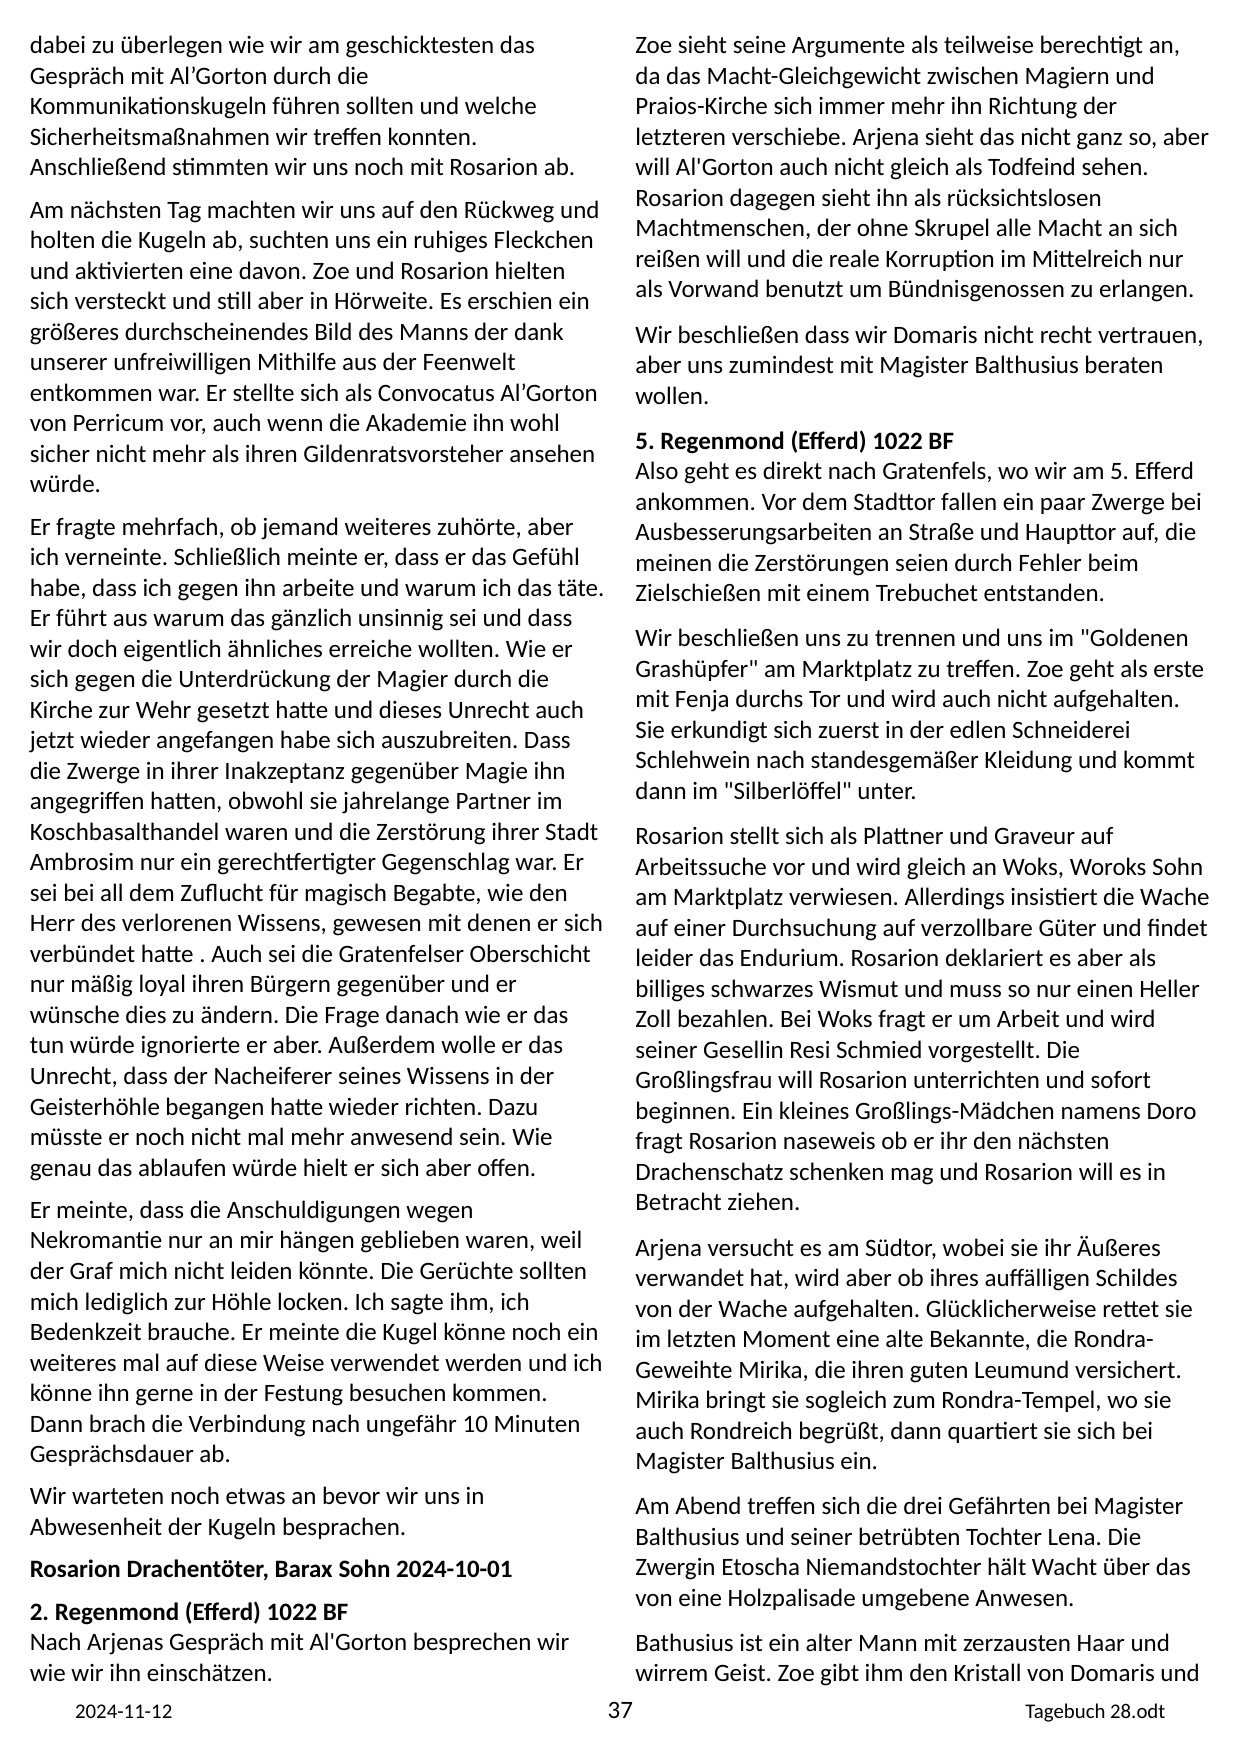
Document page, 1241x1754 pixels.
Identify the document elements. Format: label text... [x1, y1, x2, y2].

text 5. Regenmond (Efferd) 1022 BF Also geht es direkt nach Gratenfels, wo wir am 5. Efferd ankommen. Vor dem Stadttor fallen ein paar Zwerge bei Ausbesserungsarbeiten an Straße und Haupttor auf, die meinen die Zerstörungen seien durch Fehler beim Zielschießen mit einem Trebuchet entstanden. [635, 425, 1211, 608]
text Wir beschließen dass wir Domaris nicht recht vertrauen, aber uns zumindest mit Magister Balthusius beraten wollen. [635, 319, 1211, 410]
text Wir beschließen uns zu trennen und uns im "Goldenen Grashüpfer" am Marktplatz zu treffen. Zoe geht als erste mit Fenja durchs Tor und wird auch nicht aufgehalten. Sie erkundigt sich zuerst in der edlen Schneiderei Schlehwein nach standesgemäßer Kleidung und kommt dann im "Silberlöffel" unter. [635, 623, 1211, 806]
text Arjena versucht es am Südtor, wobei sie ihr Äußeres verwandet hat, wird aber ob ihres auffälligen Schildes von der Wache aufgehalten. Glücklicherweise rettet sie im letzten Moment eine alte Bekannte, die Rondra-Geweihte Mirika, die ihren guten Leumund versichert. Mirika bringt sie sogleich zum Rondra-Tempel, wo sie auch Rondreich begrüßt, dann quartiert sie sich bei Magister Balthusius ein. [635, 1232, 1211, 1476]
text Am nächsten Tag machten wir uns auf den Rückweg und holten die Kugeln ab, suchten uns ein ruhiges Fleckchen und aktivierten eine davon. Zoe und Rosarion hielten sich versteckt und still aber in Hörweite. Es erschien ein größeres durchscheinendes Bild des Manns der dank unserer unfreiwilligen Mithilfe aus der Feenwelt entkommen war. Er stellte sich als Convocatus Al’Gorton von Perricum vor, auch wenn die Akademie ihn wohl sicher nicht mehr als ihren Gildenratsvorsteher ansehen würde. [29, 194, 605, 499]
text Er fragte mehrfach, ob jemand weiteres zuhörte, aber ich verneinte. Schließlich meinte er, dass er das Gefühl habe, dass ich gegen ihn arbeite und warum ich das täte. Er führt aus warum das gänzlich unsinnig sei und dass wir doch eigentlich ähnliches erreiche wollten. Wie er sich gegen die Unterdrückung der Magier durch die Kirche zur Wehr gesetzt hatte und dieses Unrecht auch jetzt wieder angefangen habe sich auszubreiten. Dass die Zwerge in ihrer Inakzeptanz gegenüber Magie ihn angegriffen hatten, obwohl sie jahrelange Partner im Koschbasalthandel waren und die Zerstörung ihrer Stadt Ambrosim nur ein gerechtfertigter Gegenschlag war. Er sei bei all dem Zuflucht für magisch Begabte, wie den Herr des verlorenen Wissens, gewesen mit denen er sich verbündet hatte . Auch sei die Gratenfelser Oberschicht nur mäßig loyal ihren Bürgern gegenüber und er wünsche dies zu ändern. Die Frage danach wie er das tun würde ignorierte er aber. Außerdem wolle er das Unrecht, dass der Nacheiferer seines Wissens in der Geisterhöhle begangen hatte wieder richten. Dazu müsste er noch nicht mal mehr anwesend sein. Wie genau das ablaufen würde hielt er sich aber offen. [29, 511, 605, 1182]
text Bathusius ist ein alter Mann mit zerzausten Haar und wirrem Geist. Zoe gibt ihm den Kristall von Domaris und [635, 1627, 1211, 1688]
text Am Abend treffen sich die drei Gefährten bei Magister Balthusius und seiner betrübten Tochter Lena. Die Zwergin Etoscha Niemandstochter hält Wacht über das von eine Holzpalisade umgebene Anwesen. [635, 1490, 1211, 1612]
text Wir warteten noch etwas an bevor wir uns in Abwesenheit der Kugeln besprachen. [29, 1481, 605, 1542]
text Rosarion Drachentöter, Barax Sohn 2024-10-01 [29, 1553, 605, 1584]
text 2. Regenmond (Efferd) 1022 BF Nach Arjenas Gespräch mit Al'Gorton besprechen wir wie wir ihn einschätzen. [29, 1596, 605, 1687]
text Er meinte, dass die Anschuldigungen wegen Nekromantie nur an mir hängen geblieben waren, weil der Graf mich nicht leiden könnte. Die Gerüchte sollten mich lediglich zur Höhle locken. Ich sagte ihm, ich Bedenkzeit brauche. Er meinte die Kugel könne noch ein weiteres mal auf diese Weise verwendet werden und ich könne ihn gerne in der Festung besuchen kommen. Dann brach die Verbindung nach ungefähr 10 Minuten Gesprächsdauer ab. [29, 1194, 605, 1469]
text Rosarion stellt sich als Plattner und Graveur auf Arbeitssuche vor und wird gleich an Woks, Woroks Sohn am Marktplatz verwiesen. Allerdings insistiert die Wache auf einer Durchsuchung auf verzollbare Güter und findet leider das Endurium. Rosarion deklariert es aber als billiges schwarzes Wismut und muss so nur einen Heller Zoll bezahlen. Bei Woks fragt er um Arbeit und wird seiner Gesellin Resi Schmied vorgestellt. Die Großlingsfrau will Rosarion unterrichten und sofort beginnen. Ein kleines Großlings-Mädchen namens Doro fragt Rosarion naseweis ob er ihr den nächsten Drachenschatz schenken mag und Rosarion will es in Betracht ziehen. [635, 820, 1211, 1217]
text dabei zu überlegen wie wir am geschicktesten das Gespräch mit Al’Gorton durch die Kommunikationskugeln führen sollten und welche Sicherheitsmaßnahmen wir treffen konnten. Anschließend stimmten wir uns noch mit Rosarion ab. [29, 29, 605, 182]
text Zoe sieht seine Argumente als teilweise berechtigt an, da das Macht-Gleichgewicht zwischen Magiern und Praios-Kirche sich immer mehr ihn Richtung der letzteren verschiebe. Arjena sieht das nicht ganz so, aber will Al'Gorton auch nicht gleich als Todfeind sehen. Rosarion dagegen sieht ihn als rücksichtslosen Machtmenschen, der ohne Skrupel alle Macht an sich reißen will und die reale Korruption im Mittelreich nur als Vorwand benutzt um Bündnisgenossen zu erlangen. [635, 29, 1211, 304]
